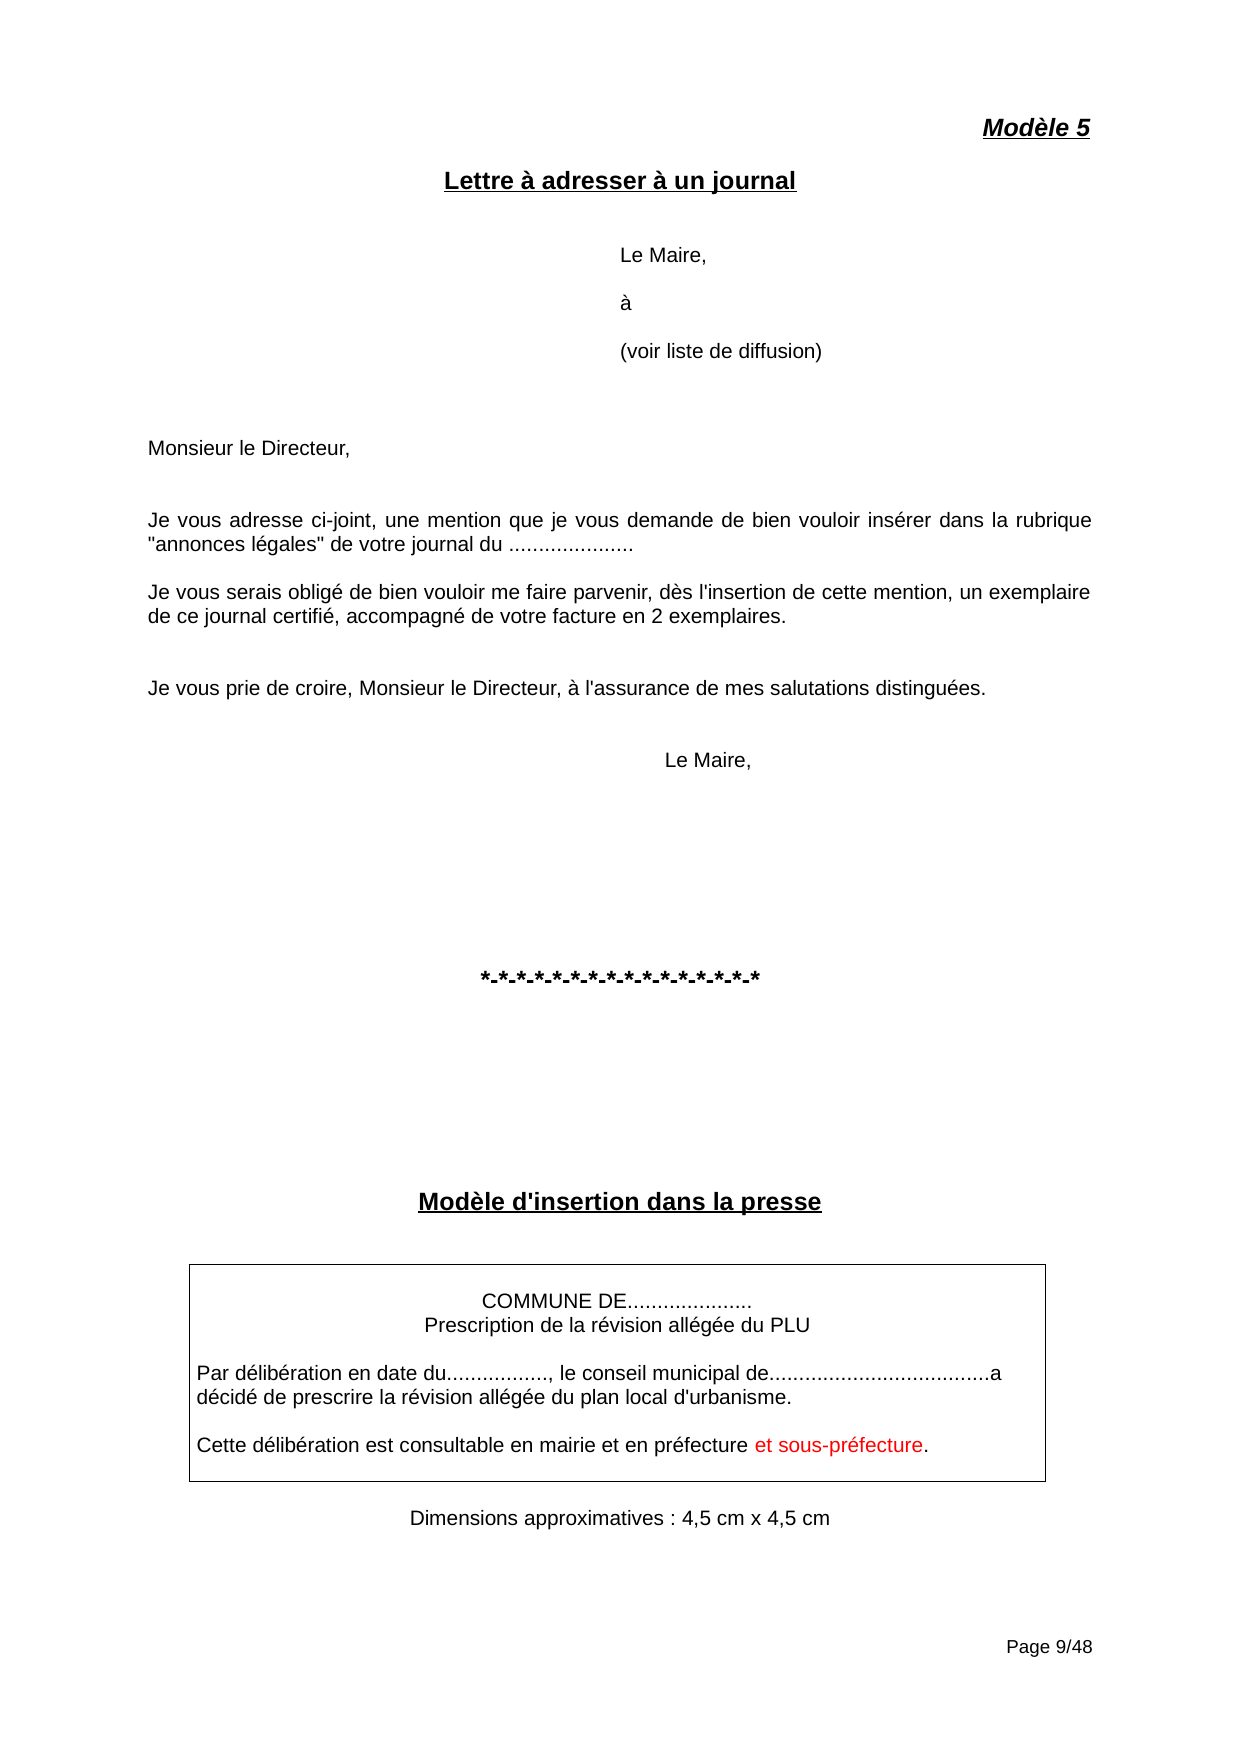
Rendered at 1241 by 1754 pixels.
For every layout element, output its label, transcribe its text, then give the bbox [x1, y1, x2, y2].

text Modèle 5 [148, 113, 1093, 142]
text à [620, 291, 1093, 315]
text Le Maire, [148, 748, 1093, 772]
text Dimensions approximatives : 4,5 cm x 4,5 cm [148, 1506, 1093, 1530]
text Je vous adresse ci-joint, une mention que je vous demande de bien vouloir insérer dans la rubrique "annonces légales" de votre journal du ..................... [148, 508, 1093, 556]
text Le Maire, [620, 243, 1093, 267]
text Monsieur le Directeur, [148, 435, 1093, 459]
text (voir liste de diffusion) [620, 339, 1093, 363]
text Lettre à adresser à un journal [148, 166, 1093, 195]
text Je vous serais obligé de bien vouloir me faire parvenir, dès l'insertion de cette mention, un exemplaire de ce journal certifié, accompagné de votre facture en 2 exemplaires. [148, 580, 1093, 628]
text *-*-*-*-*-*-*-*-*-*-*-*-*-*-*-* [148, 965, 1093, 994]
subtitle Modèle d'insertion dans la presse [148, 1186, 1093, 1215]
text Je vous prie de croire, Monsieur le Directeur, à l'assurance de mes salutations distinguées. [148, 676, 1093, 700]
table_header COMMUNE DE..................... Prescription de la révision allégée du PLU Par délibération en date du................., le conseil municipal de.....................................a décidé de prescrire la révision allégée du plan local d'urbanisme. Cette délibération est consultable en mairie et en préfecture et sous-préfecture. [190, 1265, 1045, 1481]
